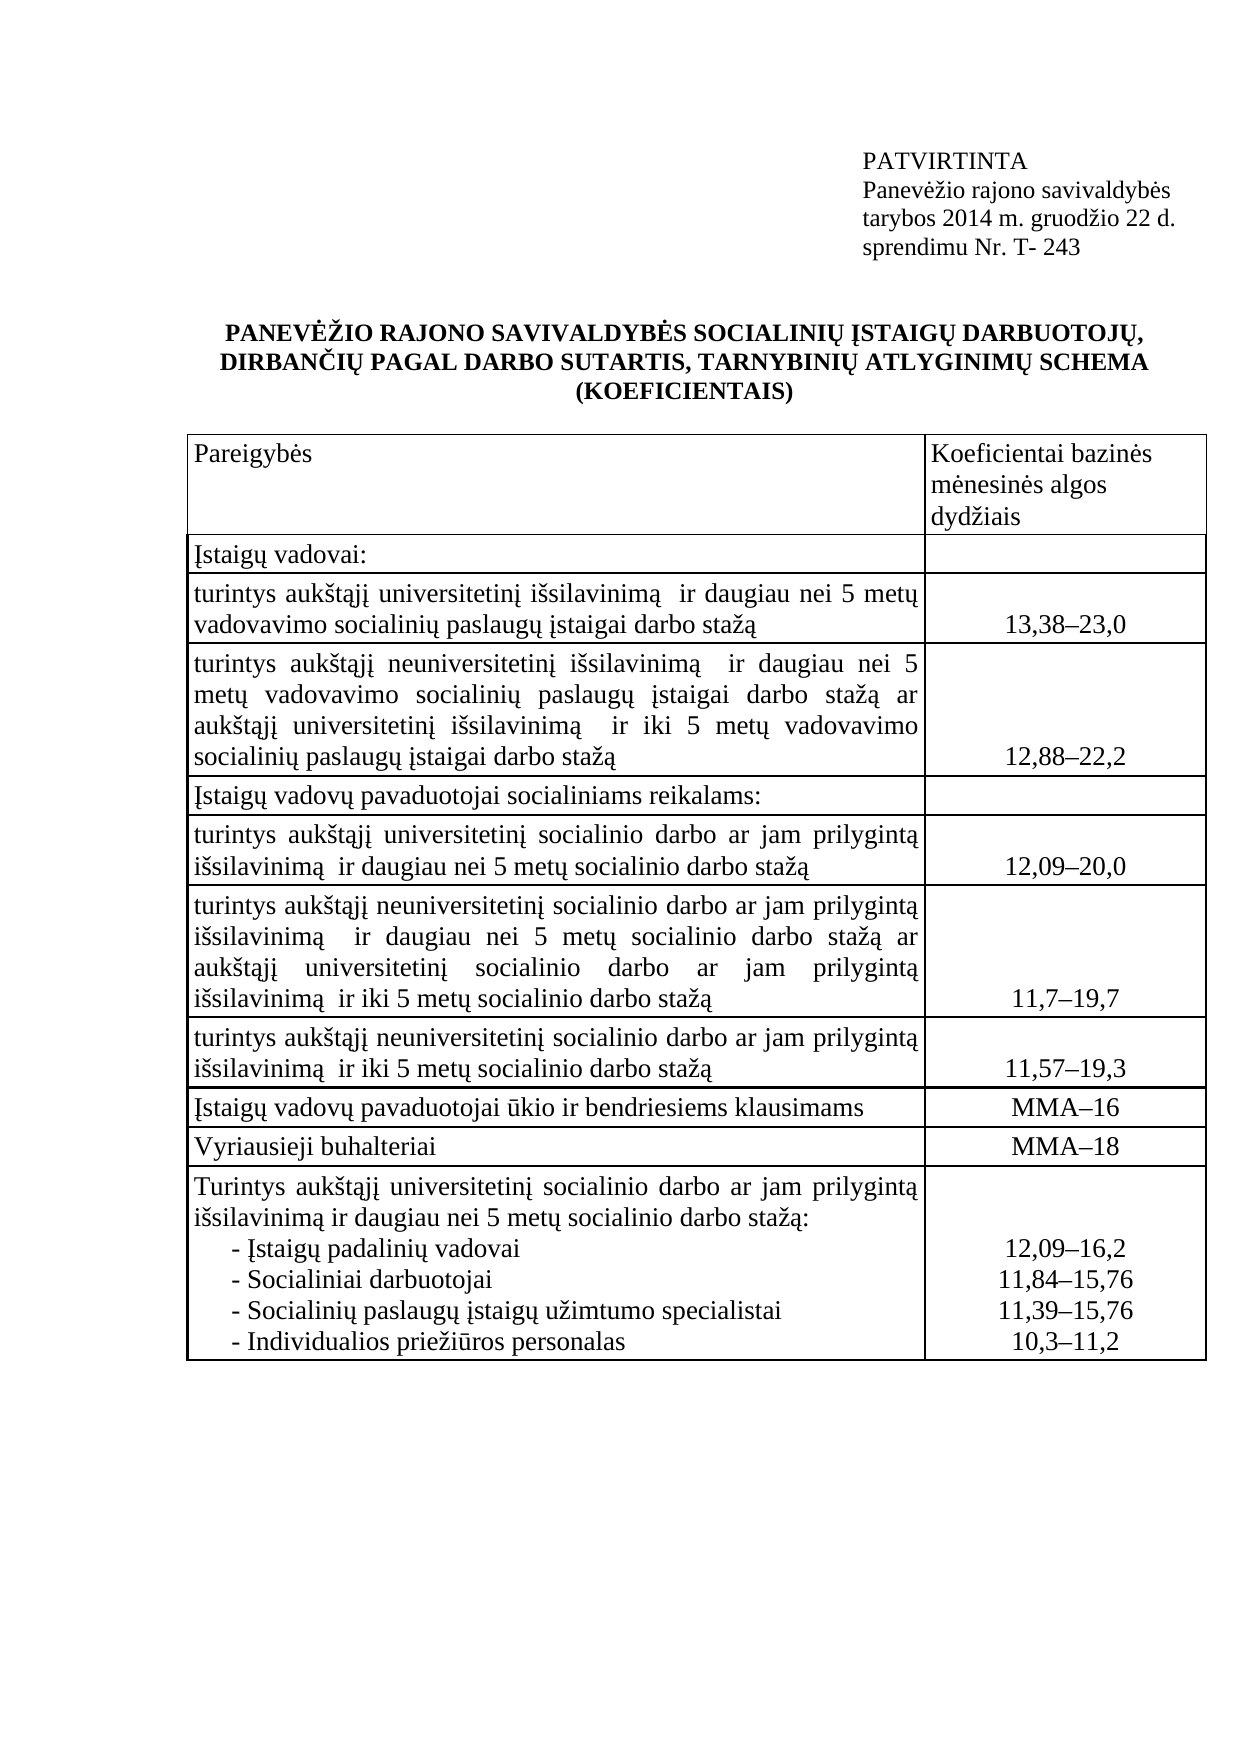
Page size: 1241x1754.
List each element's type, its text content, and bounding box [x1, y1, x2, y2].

text Panevėžio rajono savivaldybės [187, 175, 1181, 203]
table_cell MMA–16 [926, 1089, 1205, 1126]
table_cell 12,09–16,2 11,84–15,76 11,39–15,76 10,3–11,2 [926, 1167, 1205, 1359]
table_cell Įstaigų vadovų pavaduotojai ūkio ir bendriesiems klausimams [189, 1089, 924, 1126]
table_cell turintys aukštąjį neuniversitetinį išsilavinimą ir daugiau nei 5 metų vadovavimo socialinių paslaugų įstaigai darbo stažą ar aukštąjį universitetinį išsilavinimą ir iki 5 metų vadovavimo socialinių paslaugų įstaigai darbo stažą [189, 644, 924, 774]
table_cell Įstaigų vadovų pavaduotojai socialiniams reikalams: [189, 777, 924, 813]
text PANEVĖŽIO RAJONO SAVIVALDYBĖS SOCIALINIŲ ĮSTAIGŲ DARBUOTOJŲ, DIRBANČIŲ PAGAL DARBO SUTARTIS, TARNYBINIŲ ATLYGINIMŲ SCHEMA (KOEFICIENTAIS) [187, 318, 1181, 405]
table_cell 13,38–23,0 [926, 574, 1205, 642]
table_cell Įstaigų vadovai: [189, 535, 924, 572]
table_cell turintys aukštąjį universitetinį socialinio darbo ar jam prilygintą išsilavinimą ir daugiau nei 5 metų socialinio darbo stažą [189, 816, 924, 884]
table_cell turintys aukštąjį neuniversitetinį socialinio darbo ar jam prilygintą išsilavinimą ir iki 5 metų socialinio darbo stažą [189, 1018, 924, 1086]
table_cell 12,88–22,2 [926, 644, 1205, 774]
table_header Koeficientai bazinės mėnesinės algos dydžiais [926, 435, 1206, 534]
table_header Pareigybės [188, 435, 924, 534]
table_cell Vyriausieji buhalteriai [189, 1128, 924, 1164]
table_cell [926, 535, 1205, 572]
table_cell [926, 777, 1205, 813]
table_cell turintys aukštąjį universitetinį išsilavinimą ir daugiau nei 5 metų vadovavimo socialinių paslaugų įstaigai darbo stažą [189, 574, 924, 642]
table_cell MMA–18 [926, 1128, 1205, 1164]
table_cell 11,57–19,3 [926, 1018, 1205, 1086]
text tarybos 2014 m. gruodžio 22 d. [187, 203, 1181, 232]
table_cell turintys aukštąjį neuniversitetinį socialinio darbo ar jam prilygintą išsilavinimą ir daugiau nei 5 metų socialinio darbo stažą ar aukštąjį universitetinį socialinio darbo ar jam prilygintą išsilavinimą ir iki 5 metų socialinio darbo stažą [189, 886, 924, 1016]
text PATVIRTINTA [187, 146, 1181, 175]
text sprendimu Nr. T- 243 [787, 232, 1181, 261]
table_cell Turintys aukštąjį universitetinį socialinio darbo ar jam prilygintą išsilavinimą ir daugiau nei 5 metų socialinio darbo stažą: - Įstaigų padalinių vadovai - Socialiniai darbuotojai - Socialinių paslaugų įstaigų užimtumo specialistai - Individualios priežiūros personalas [189, 1167, 924, 1359]
table_cell 11,7–19,7 [926, 886, 1205, 1016]
table_cell 12,09–20,0 [926, 816, 1205, 884]
